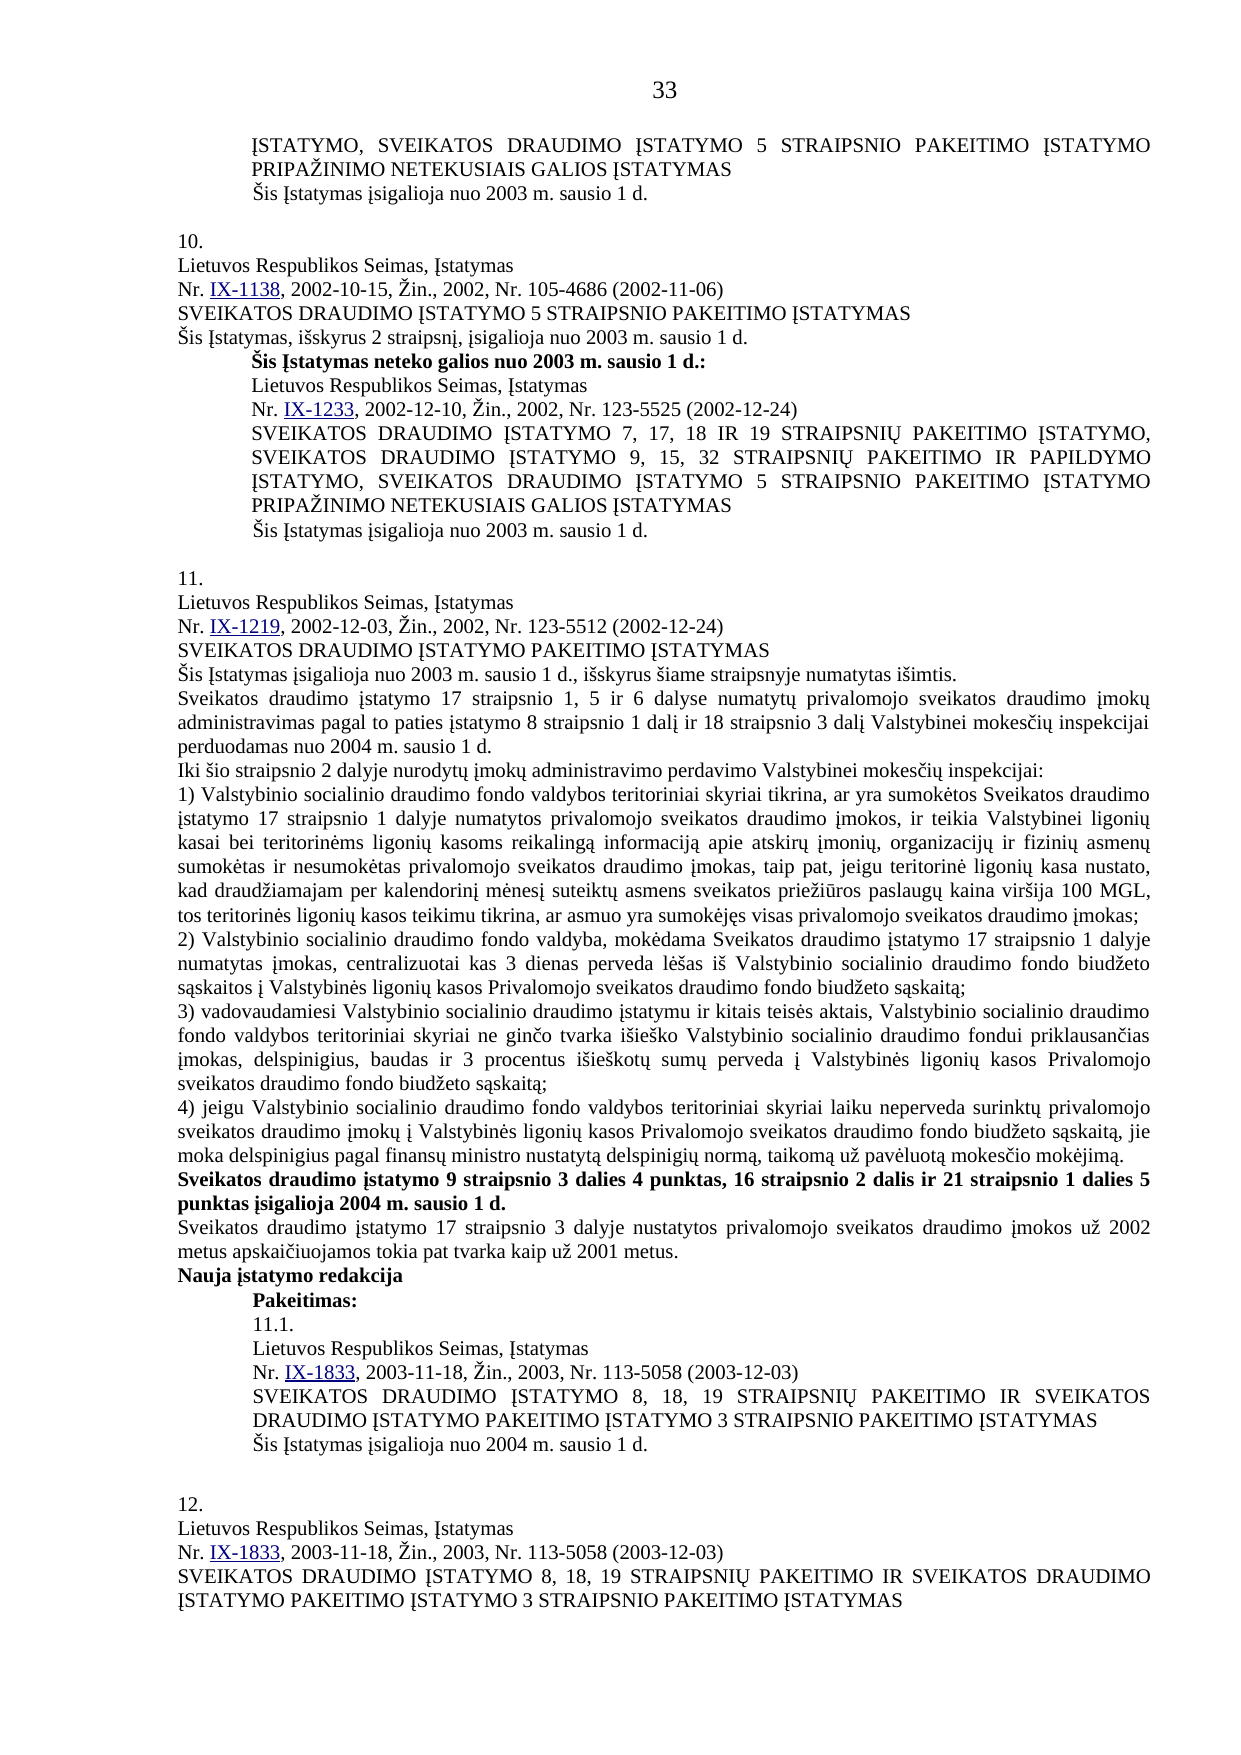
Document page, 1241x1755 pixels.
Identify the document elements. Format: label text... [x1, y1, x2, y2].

text Nauja įstatymo redakcija [177, 1263, 1152, 1287]
text Sveikatos draudimo įstatymo 17 straipsnio 1, 5 ir 6 dalyse numatytų privalomojo sveikatos draudimo įmokų administravimas pagal to paties įstatymo 8 straipsnio 1 dalį ir 18 straipsnio 3 dalį Valstybinei mokesčių inspekcijai perduodamas nuo 2004 m. sausio 1 d. [177, 686, 1152, 758]
text SVEIKATOS DRAUDIMO ĮSTATYMO PAKEITIMO ĮSTATYMAS [177, 638, 1152, 662]
text Lietuvos Respublikos Seimas, Įstatymas [177, 1336, 1152, 1360]
text Lietuvos Respublikos Seimas, Įstatymas [177, 253, 1152, 277]
text Iki šio straipsnio 2 dalyje nurodytų įmokų administravimo perdavimo Valstybinei mokesčių inspekcijai: [177, 758, 1152, 782]
text 10. [177, 229, 1152, 253]
text Sveikatos draudimo įstatymo 17 straipsnio 3 dalyje nustatytos privalomojo sveikatos draudimo įmokos už 2002 metus apskaičiuojamos tokia pat tvarka kaip už 2001 metus. [177, 1215, 1152, 1263]
text Nr. IX-1833, 2003-11-18, Žin., 2003, Nr. 113-5058 (2003-12-03) [177, 1540, 1152, 1564]
text 1) Valstybinio socialinio draudimo fondo valdybos teritoriniai skyriai tikrina, ar yra sumokėtos Sveikatos draudimo įstatymo 17 straipsnio 1 dalyje numatytos privalomojo sveikatos draudimo įmokos, ir teikia Valstybinei ligonių kasai bei teritorinėms ligonių kasoms reikalingą informaciją apie atskirų įmonių, organizacijų ir fizinių asmenų sumokėtas ir nesumokėtas privalomojo sveikatos draudimo įmokas, taip pat, jeigu teritorinė ligonių kasa nustato, kad draudžiamajam per kalendorinį mėnesį suteiktų asmens sveikatos priežiūros paslaugų kaina viršija 100 MGL, tos teritorinės ligonių kasos teikimu tikrina, ar asmuo yra sumokėjęs visas privalomojo sveikatos draudimo įmokas; [177, 782, 1152, 927]
text 3) vadovaudamiesi Valstybinio socialinio draudimo įstatymu ir kitais teisės aktais, Valstybinio socialinio draudimo fondo valdybos teritoriniai skyriai ne ginčo tvarka išieško Valstybinio socialinio draudimo fondui priklausančias įmokas, delspinigius, baudas ir 3 procentus išieškotų sumų perveda į Valstybinės ligonių kasos Privalomojo sveikatos draudimo fondo biudžeto sąskaitą; [177, 999, 1152, 1095]
text Nr. IX-1138, 2002-10-15, Žin., 2002, Nr. 105-4686 (2002-11-06) [177, 277, 1152, 301]
text Sveikatos draudimo įstatymo 9 straipsnio 3 dalies 4 punktas, 16 straipsnio 2 dalis ir 21 straipsnio 1 dalies 5 punktas įsigalioja 2004 m. sausio 1 d. [177, 1167, 1152, 1215]
text Lietuvos Respublikos Seimas, Įstatymas [177, 1516, 1152, 1540]
text Pakeitimas: [177, 1287, 1152, 1312]
text SVEIKATOS DRAUDIMO ĮSTATYMO 8, 18, 19 STRAIPSNIŲ PAKEITIMO IR SVEIKATOS DRAUDIMO ĮSTATYMO PAKEITIMO ĮSTATYMO 3 STRAIPSNIO PAKEITIMO ĮSTATYMAS [252, 1384, 1152, 1432]
text Nr. IX-1233, 2002-12-10, Žin., 2002, Nr. 123-5525 (2002-12-24) [177, 397, 1152, 421]
text SVEIKATOS DRAUDIMO ĮSTATYMO 5 STRAIPSNIO PAKEITIMO ĮSTATYMAS [177, 301, 1152, 325]
text Lietuvos Respublikos Seimas, Įstatymas [177, 590, 1152, 614]
text Šis Įstatymas įsigalioja nuo 2004 m. sausio 1 d. [177, 1432, 1152, 1456]
text Šis Įstatymas įsigalioja nuo 2003 m. sausio 1 d., išskyrus šiame straipsnyje numatytas išimtis. [177, 662, 1152, 686]
text Šis Įstatymas įsigalioja nuo 2003 m. sausio 1 d. [177, 181, 1152, 205]
text Nr. IX-1833, 2003-11-18, Žin., 2003, Nr. 113-5058 (2003-12-03) [177, 1360, 1152, 1384]
text SVEIKATOS DRAUDIMO ĮSTATYMO 8, 18, 19 STRAIPSNIŲ PAKEITIMO IR SVEIKATOS DRAUDIMO ĮSTATYMO PAKEITIMO ĮSTATYMO 3 STRAIPSNIO PAKEITIMO ĮSTATYMAS [177, 1564, 1152, 1612]
text ĮSTATYMO, SVEIKATOS DRAUDIMO ĮSTATYMO 5 STRAIPSNIO PAKEITIMO ĮSTATYMO PRIPAŽINIMO NETEKUSIAIS GALIOS ĮSTATYMAS [251, 132, 1152, 181]
text 2) Valstybinio socialinio draudimo fondo valdyba, mokėdama Sveikatos draudimo įstatymo 17 straipsnio 1 dalyje numatytas įmokas, centralizuotai kas 3 dienas perveda lėšas iš Valstybinio socialinio draudimo fondo biudžeto sąskaitos į Valstybinės ligonių kasos Privalomojo sveikatos draudimo fondo biudžeto sąskaitą; [177, 927, 1152, 999]
text 4) jeigu Valstybinio socialinio draudimo fondo valdybos teritoriniai skyriai laiku neperveda surinktų privalomojo sveikatos draudimo įmokų į Valstybinės ligonių kasos Privalomojo sveikatos draudimo fondo biudžeto sąskaitą, jie moka delspinigius pagal finansų ministro nustatytą delspinigių normą, taikomą už pavėluotą mokesčio mokėjimą. [177, 1095, 1152, 1167]
text SVEIKATOS DRAUDIMO ĮSTATYMO 7, 17, 18 IR 19 STRAIPSNIŲ PAKEITIMO ĮSTATYMO, SVEIKATOS DRAUDIMO ĮSTATYMO 9, 15, 32 STRAIPSNIŲ PAKEITIMO IR PAPILDYMO ĮSTATYMO, SVEIKATOS DRAUDIMO ĮSTATYMO 5 STRAIPSNIO PAKEITIMO ĮSTATYMO PRIPAŽINIMO NETEKUSIAIS GALIOS ĮSTATYMAS [251, 421, 1152, 517]
text 12. [177, 1492, 1152, 1516]
text 11.1. [177, 1312, 1152, 1336]
text Šis Įstatymas įsigalioja nuo 2003 m. sausio 1 d. [177, 517, 1152, 542]
text Šis Įstatymas neteko galios nuo 2003 m. sausio 1 d.: [177, 349, 1152, 373]
text Šis Įstatymas, išskyrus 2 straipsnį, įsigalioja nuo 2003 m. sausio 1 d. [177, 325, 1152, 349]
text 11. [177, 566, 1152, 590]
text Nr. IX-1219, 2002-12-03, Žin., 2002, Nr. 123-5512 (2002-12-24) [177, 614, 1152, 638]
text Lietuvos Respublikos Seimas, Įstatymas [177, 373, 1152, 397]
